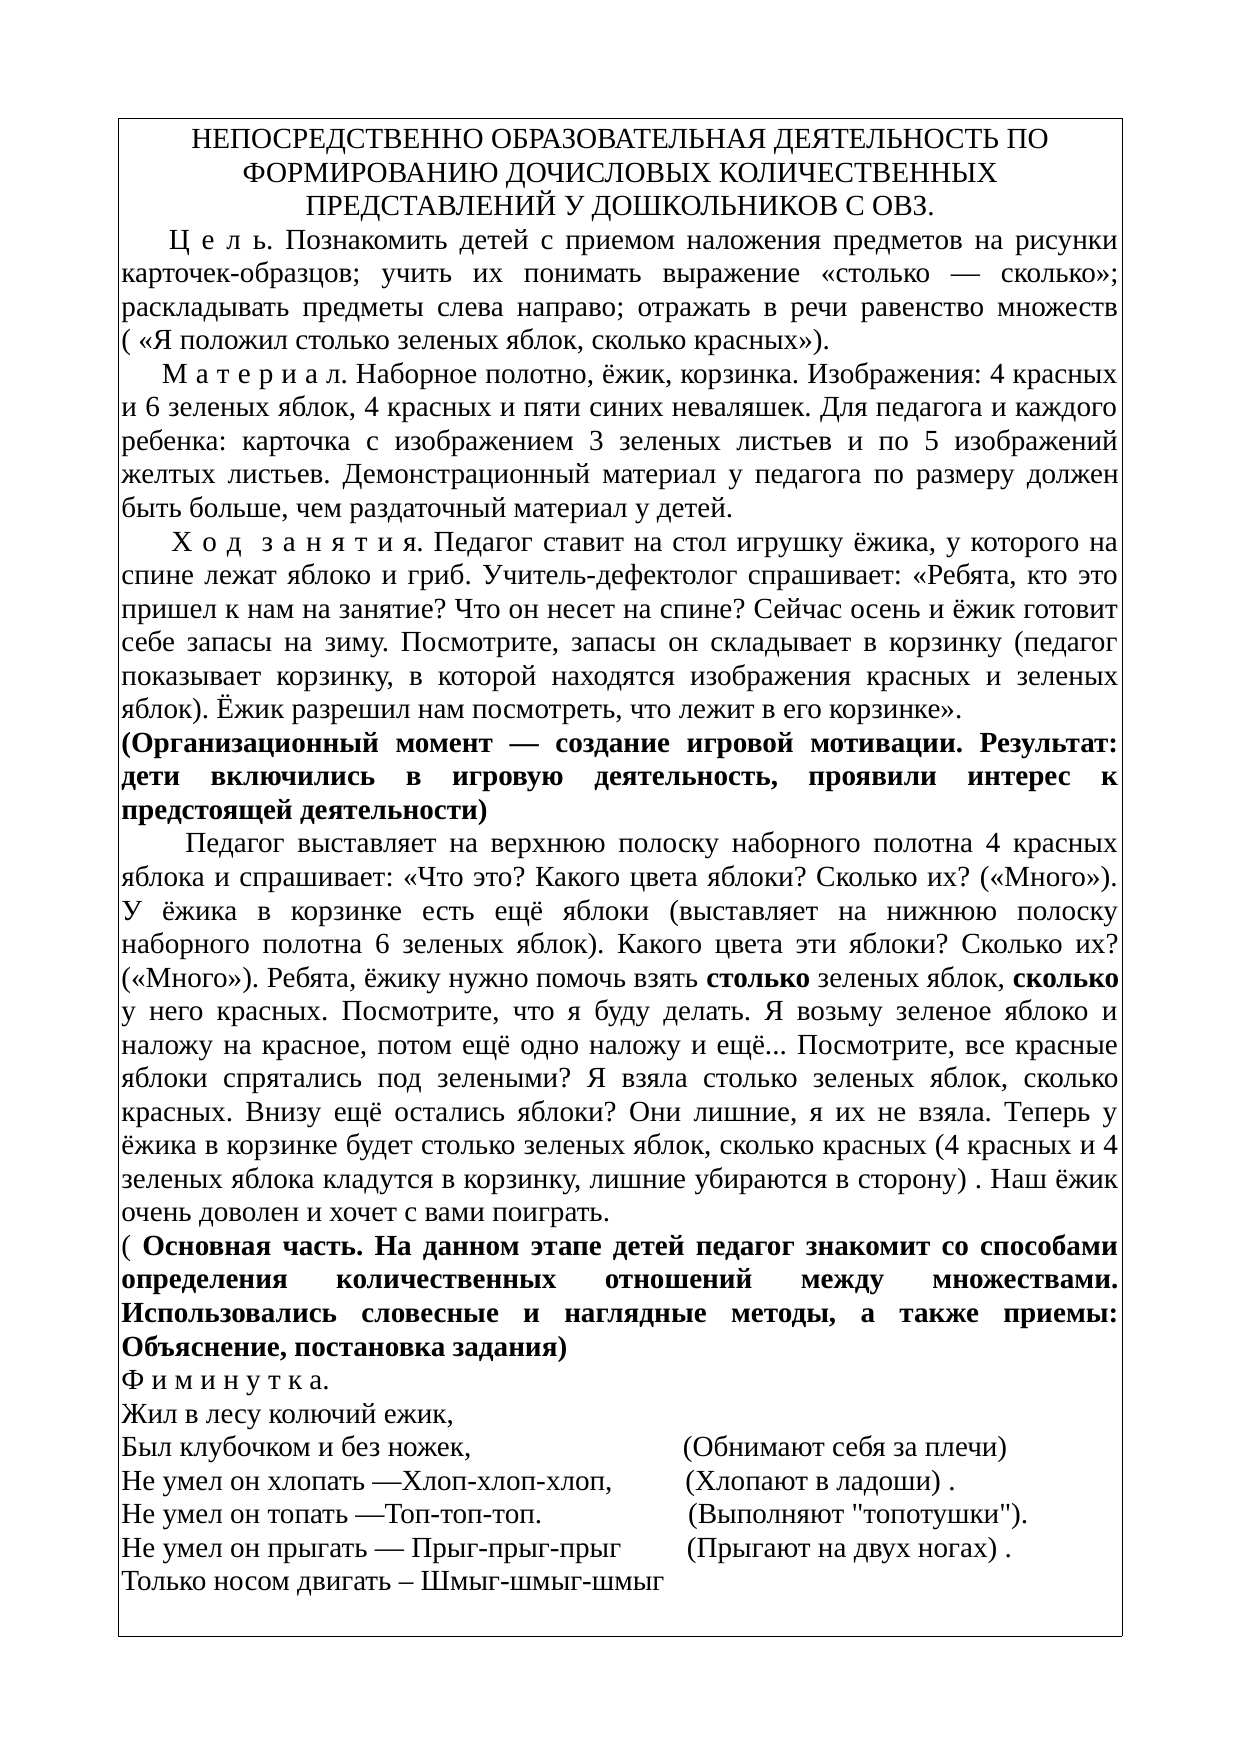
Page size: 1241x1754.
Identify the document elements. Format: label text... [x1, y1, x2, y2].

text Х о д з а н я т и я. Педагог ставит на стол игрушку ёжика, у которого на спине лежат яблоко и гриб. Учитель-дефектолог спрашивает: «Ребята, кто это пришел к нам на занятие? Что он несет на спине? Сейчас осень и ёжик готовит себе запасы на зиму. Посмотрите, запасы он складывает в корзинку (педагог показывает корзинку, в которой находятся изображения красных и зеленых яблок). Ёжик разрешил нам посмотреть, что лежит в его корзинке». [121, 524, 1119, 725]
text (Организационный момент — создание игровой мотивации. Результат: дети включились в игровую деятельность, проявили интерес к предстоящей деятельности) [121, 725, 1119, 826]
text Был клубочком и без ножек, (Обнимают себя за плечи) [121, 1429, 1119, 1463]
text Ц е л ь. Познакомить детей с приемом наложения предметов на рисунки карточек-образцов; учить их понимать выражение «столько — сколько»; раскладывать предметы слева направо; отражать в речи равенство множеств ( «Я положил столько зеленых яблок, сколько красных»). [121, 222, 1119, 356]
text Педагог выставляет на верхнюю полоску наборного полотна 4 красных яблока и спрашивает: «Что это? Какого цвета яблоки? Сколько их? («Много»). У ёжика в корзинке есть ещё яблоки (выставляет на нижнюю полоску наборного полотна 6 зеленых яблок). Какого цвета эти яблоки? Сколько их? («Много»). Ребята, ёжику нужно помочь взять столько зеленых яблок, сколько у него красных. Посмотрите, что я буду делать. Я возьму зеленое яблоко и наложу на красное, потом ещё одно наложу и ещё... Посмотрите, все красные яблоки спрятались под зелеными? Я взяла столько зеленых яблок, сколько красных. Внизу ещё остались яблоки? Они лишние, я их не взяла. Теперь у ёжика в корзинке будет столько зеленых яблок, сколько красных (4 красных и 4 зеленых яблока кладутся в корзинку, лишние убираются в сторону) . Наш ёжик очень доволен и хочет с вами поиграть. [121, 826, 1119, 1228]
text Не умел он хлопать —Хлоп-хлоп-хлоп, (Хлопают в ладоши) . [121, 1463, 1119, 1496]
text Ф и м и н у т к а. [121, 1362, 1119, 1396]
text Не умел он топать —Топ-топ-топ. (Выполняют "топотушки"). [121, 1496, 1119, 1530]
text М а т е р и а л. Наборное полотно, ёжик, корзинка. Изображения: 4 красных и 6 зеленых яблок, 4 красных и пяти синих неваляшек. Для педагога и каждого ребенка: карточка с изображением 3 зеленых листьев и по 5 изображений желтых листьев. Демонстрационный материал у педагога по размеру должен быть больше, чем раздаточный материал у детей. [121, 356, 1119, 524]
text НЕПОСРЕДСТВЕННО ОБРАЗОВАТЕЛЬНАЯ ДЕЯТЕЛЬНОСТЬ ПО ФОРМИРОВАНИЮ ДОЧИСЛОВЫХ КОЛИЧЕСТВЕННЫХ ПРЕДСТАВЛЕНИЙ У ДОШКОЛЬНИКОВ С ОВЗ. [121, 121, 1119, 222]
text ( Основная часть. На данном этапе детей педагог знакомит со способами определения количественных отношений между множествами. Использовались словесные и наглядные методы, а также приемы: Объяснение, постановка задания) [121, 1228, 1119, 1362]
text Жил в лесу колючий ежик, [121, 1396, 1119, 1429]
text Только носом двигать – Шмыг-шмыг-шмыг [121, 1563, 1119, 1597]
text Не умел он прыгать — Прыг-прыг-прыг (Прыгают на двух ногах) . [121, 1530, 1119, 1563]
